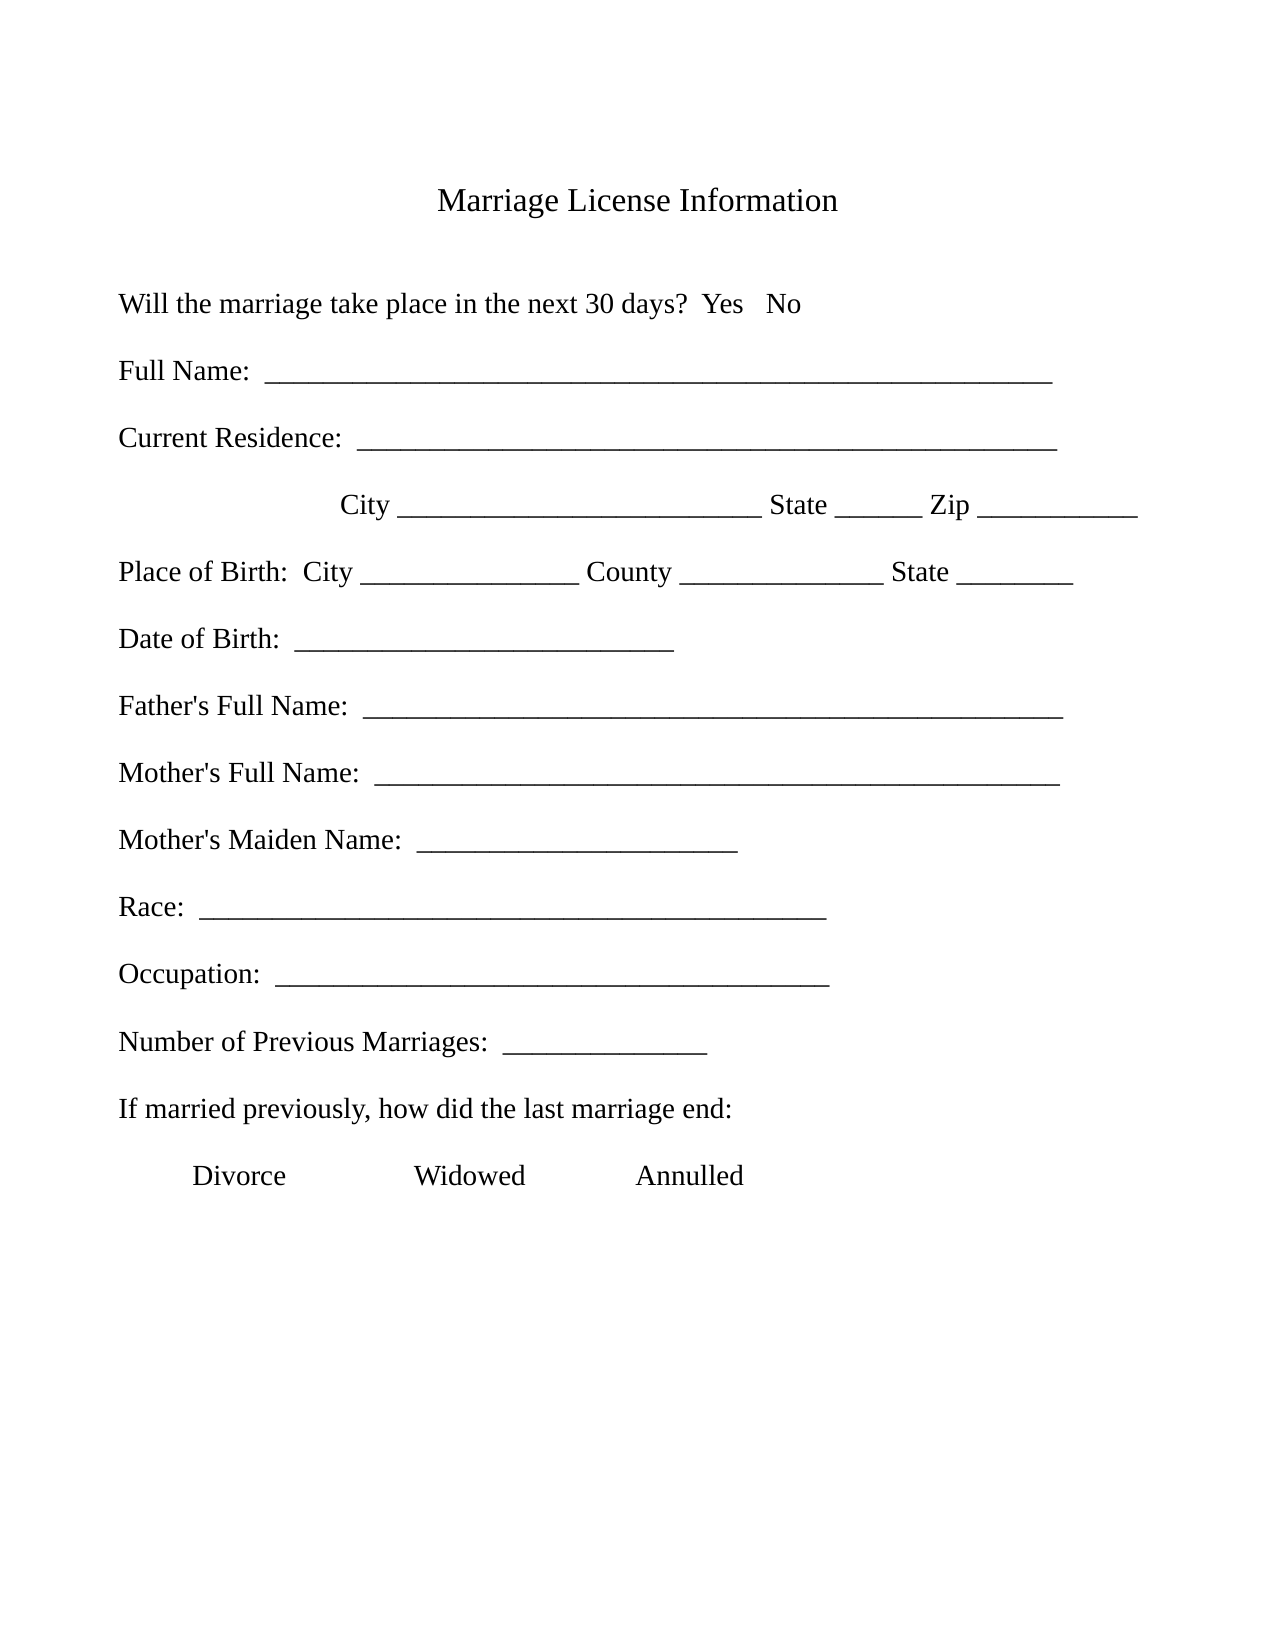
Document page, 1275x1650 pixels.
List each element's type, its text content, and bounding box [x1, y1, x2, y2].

text Mother's Maiden Name: ______________________ [118, 822, 1157, 856]
text Place of Birth: City _______________ County ______________ State ________ [118, 554, 1157, 588]
text Number of Previous Marriages: ______________ [118, 1024, 1157, 1057]
text Father's Full Name: ________________________________________________ [118, 688, 1157, 722]
text Date of Birth: __________________________ [118, 621, 1157, 655]
text Race: ___________________________________________ [118, 889, 1157, 923]
text Will the marriage take place in the next 30 days? Yes No [118, 286, 1157, 319]
text City _________________________ State ______ Zip ___________ [118, 487, 1157, 521]
text Full Name: ______________________________________________________ [118, 353, 1157, 386]
text Current Residence: ________________________________________________ [118, 420, 1157, 453]
text Divorce Widowed Annulled [118, 1158, 1157, 1191]
text Occupation: ______________________________________ [118, 957, 1157, 990]
text Mother's Full Name: _______________________________________________ [118, 755, 1157, 789]
text If married previously, how did the last marriage end: [118, 1091, 1157, 1124]
text Marriage License Information [118, 180, 1157, 219]
